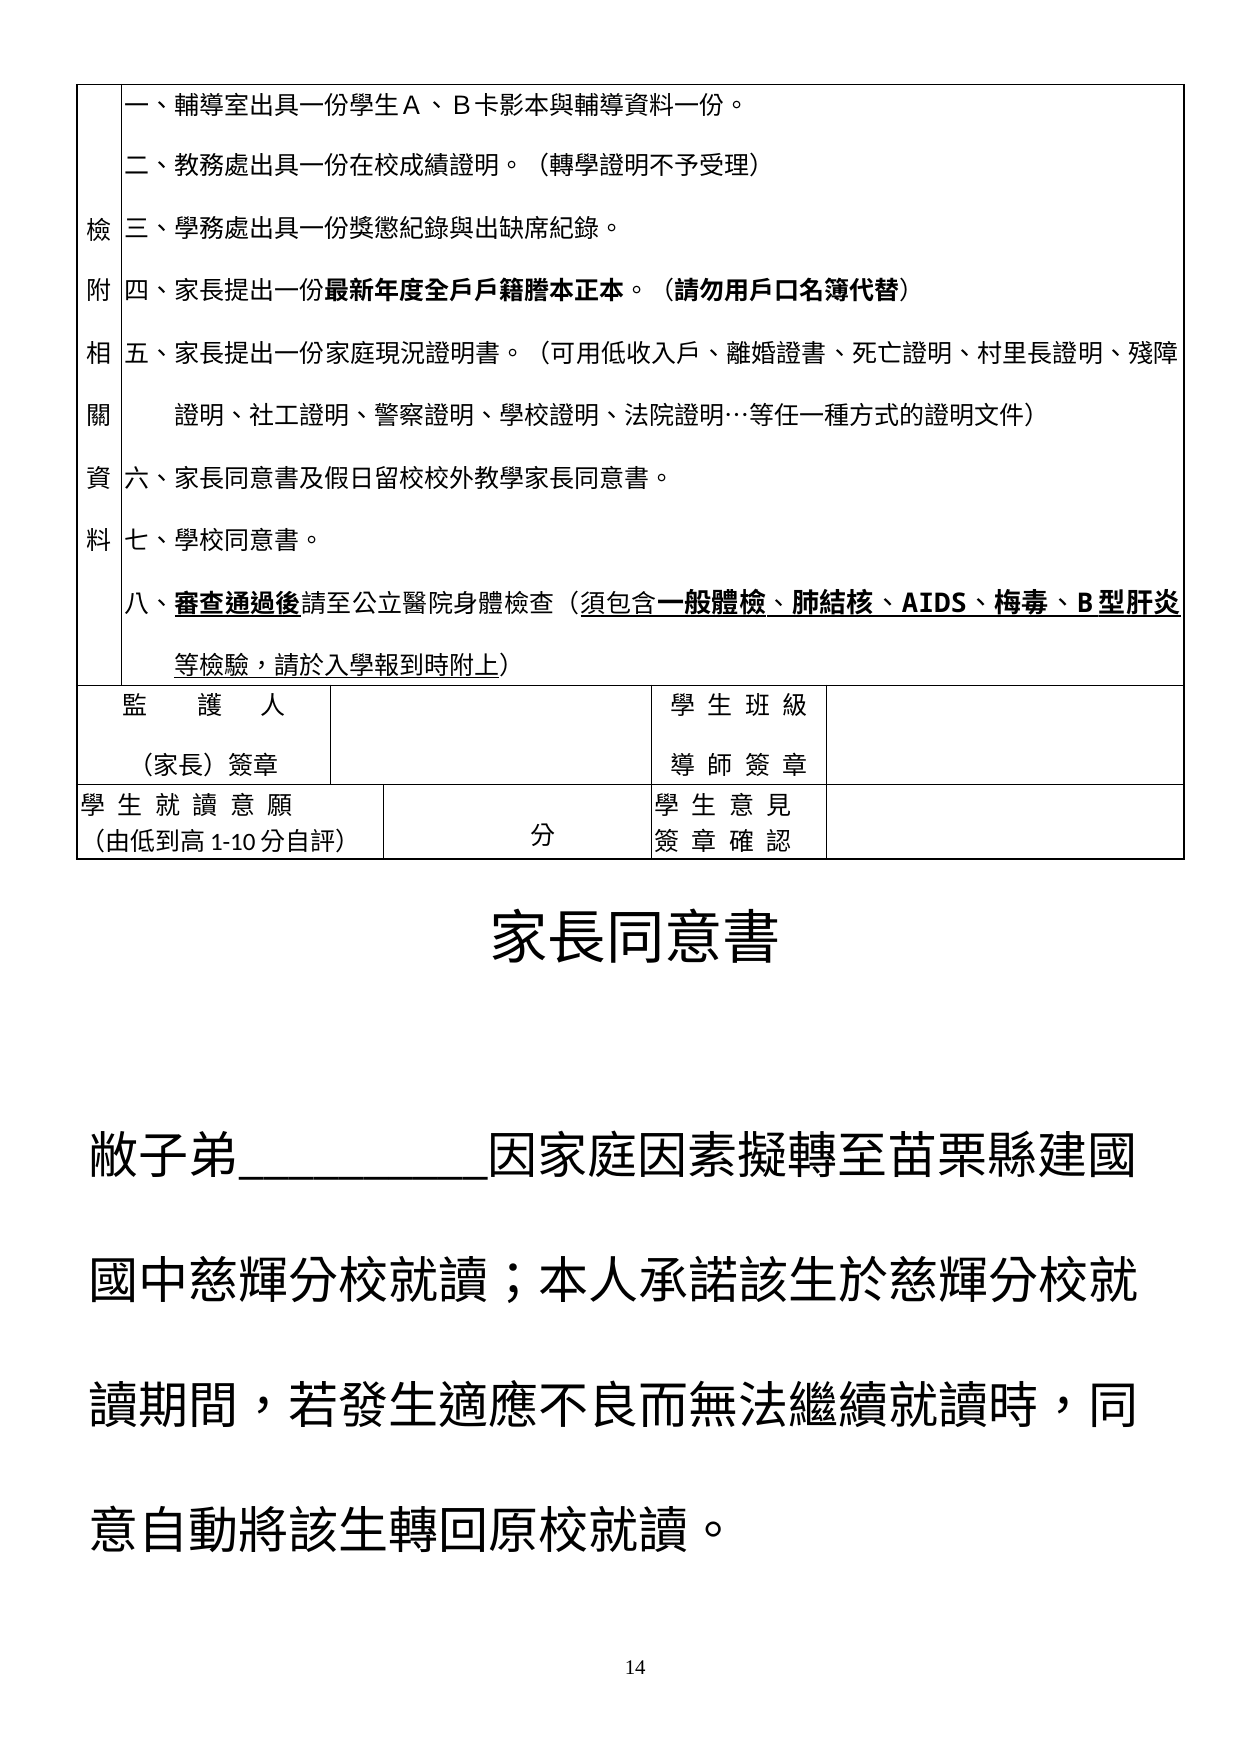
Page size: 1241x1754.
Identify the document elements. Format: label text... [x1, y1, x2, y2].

table_cell 學 生 班 級 導 師 簽 章 [652, 686, 826, 784]
table_cell 分 [384, 785, 651, 858]
table_cell 檢 附 相關資料 [78, 85, 121, 684]
text 敝子弟__________因家庭因素擬轉至苗栗縣建國國中慈輝分校就讀；本人承諾該生於慈輝分校就讀期間，若發生適應不良而無法繼續就讀時，同意自動將該生轉回原校就讀。 [89, 1079, 1181, 1579]
table_cell 監 護 人 （家長）簽章 [78, 686, 330, 784]
table_cell 學 生 意 見 簽 章 確 認 [652, 785, 826, 858]
text 家長同意書 [89, 860, 1181, 985]
table_cell [827, 785, 1183, 858]
table_cell [827, 686, 1183, 784]
table_cell [331, 686, 651, 784]
table_cell 一、輔導室出具一份學生Ａ、Ｂ卡影本與輔導資料一份。 二、教務處出具一份在校成績證明。（轉學證明不予受理） 三、學務處出具一份獎懲紀錄與出缺席紀錄。 四、家長提出一份最新年度全戶戶籍謄本正本。（請勿用戶口名簿代替） 五、家長提出一份家庭現況證明書。（可用低收入戶、離婚證書、死亡證明、村里長證明、殘障證明、社工證明、警察證明、學校證明、法院證明…等任一種方式的證明文件） 六、家長同意書及假日留校校外教學家長同意書。 七、學校同意書。 八、審查通過後請至公立醫院身體檢查（須包含一般體檢、肺結核、AIDS、梅毒、B型肝炎等檢驗，請於入學報到時附上） [122, 85, 1183, 684]
table_cell 學 生 就 讀 意 願 （由低到高1-10分自評） [78, 785, 383, 858]
